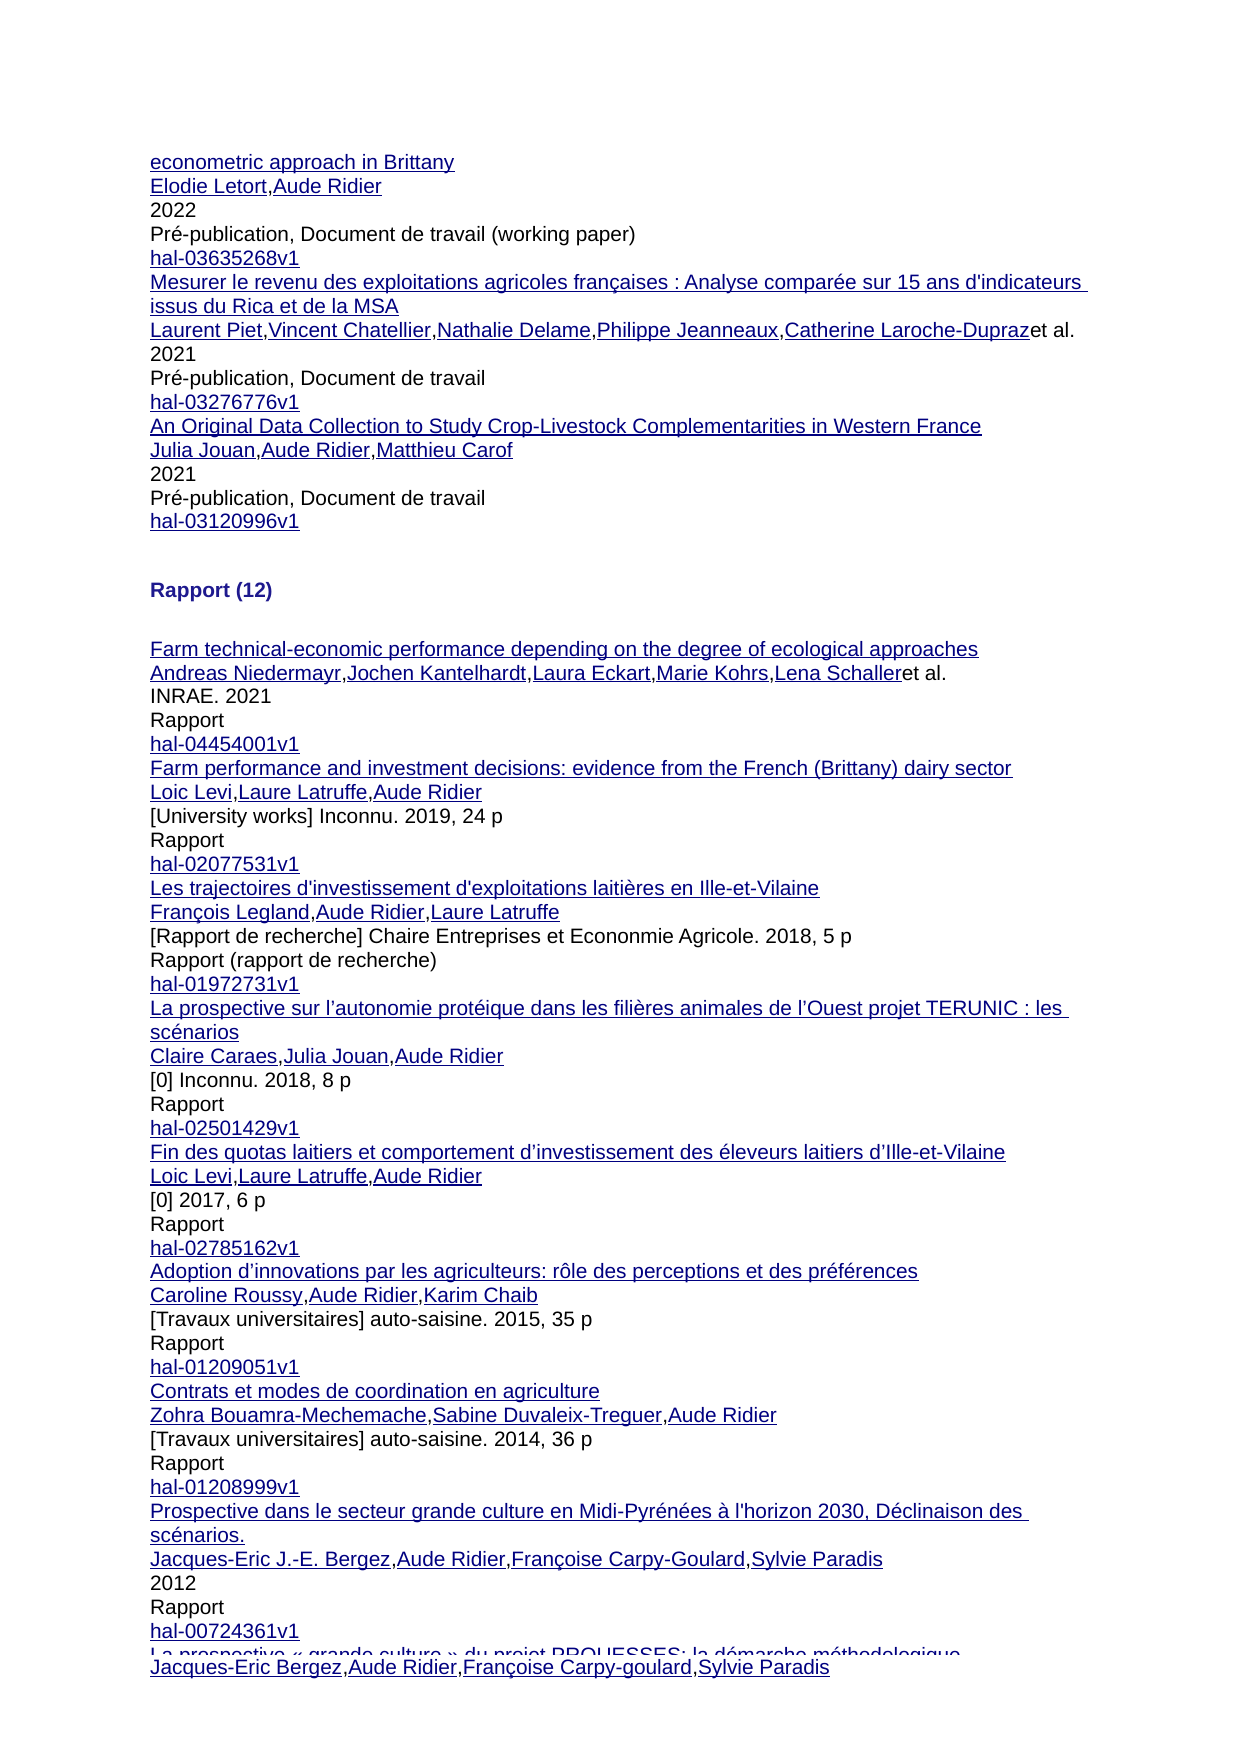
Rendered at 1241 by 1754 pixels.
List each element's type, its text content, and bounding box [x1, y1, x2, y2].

table_cell Farm performance and investment decisions: evidence from the French (Brittany) dairy sector Loic Levi,Laure Latruffe,Aude Ridier [University works] Inconnu. 2019, 24 p Rapport hal-02077531v1 [150, 756, 1090, 876]
table_cell Mesurer le revenu des exploitations agricoles françaises : Analyse comparée sur 15 ans d'indicateurs issus du Rica et de la MSA Laurent Piet,Vincent Chatellier,Nathalie Delame,Philippe Jeanneaux,Catherine Laroche-Duprazet al. 2021 Pré-publication, Document de travail hal-03276776v1 [150, 270, 1090, 413]
table_cell La prospective « grande culture » du projet PROUESSES: la démarche méthodologique Jacques-Eric Bergez,Aude Ridier,Françoise Carpy‐goulard,Sylvie Paradis [150, 1643, 1090, 1679]
table_cell La prospective sur l’autonomie protéique dans les filières animales de l’Ouest projet TERUNIC : les scénarios Claire Caraes,Julia Jouan,Aude Ridier [0] Inconnu. 2018, 8 p Rapport hal-02501429v1 [150, 996, 1090, 1139]
table_cell Fin des quotas laitiers et comportement d’investissement des éleveurs laitiers d’Ille-et-Vilaine Loic Levi,Laure Latruffe,Aude Ridier [0] 2017, 6 p Rapport hal-02785162v1 [150, 1140, 1090, 1259]
table_cell Contrats et modes de coordination en agriculture Zohra Bouamra-Mechemache,Sabine Duvaleix-Treguer,Aude Ridier [Travaux universitaires] auto-saisine. 2014, 36 p Rapport hal-01208999v1 [150, 1379, 1090, 1499]
table_header The economic performance of transitional and non-transitional organic dairy farms: A panel data econometric approach in Brittany Elodie Letort,Aude Ridier 2022 Pré-publication, Document de travail (working paper) hal-03635268v1 [150, 150, 1090, 270]
table_cell Adoption d’innovations par les agriculteurs: rôle des perceptions et des préférences Caroline Roussy,Aude Ridier,Karim Chaib [Travaux universitaires] auto-saisine. 2015, 35 p Rapport hal-01209051v1 [150, 1259, 1090, 1379]
table_cell Prospective dans le secteur grande culture en Midi-Pyrénées à l'horizon 2030, Déclinaison des scénarios. Jacques-Eric J.-E. Bergez,Aude Ridier,Françoise Carpy-Goulard,Sylvie Paradis 2012 Rapport hal-00724361v1 [150, 1499, 1090, 1643]
table_header Farm technical-economic performance depending on the degree of ecological approaches Andreas Niedermayr,Jochen Kantelhardt,Laura Eckart,Marie Kohrs,Lena Schalleret al. INRAE. 2021 Rapport hal-04454001v1 [150, 636, 1090, 756]
subtitle Rapport (12) [150, 578, 1090, 602]
table_cell Les trajectoires d'investissement d'exploitations laitières en Ille-et-Vilaine François Legland,Aude Ridier,Laure Latruffe [Rapport de recherche] Chaire Entreprises et Econonmie Agricole. 2018, 5 p Rapport (rapport de recherche) hal-01972731v1 [150, 876, 1090, 996]
table_cell An Original Data Collection to Study Crop-Livestock Complementarities in Western France Julia Jouan,Aude Ridier,Matthieu Carof 2021 Pré-publication, Document de travail hal-03120996v1 [150, 414, 1090, 533]
